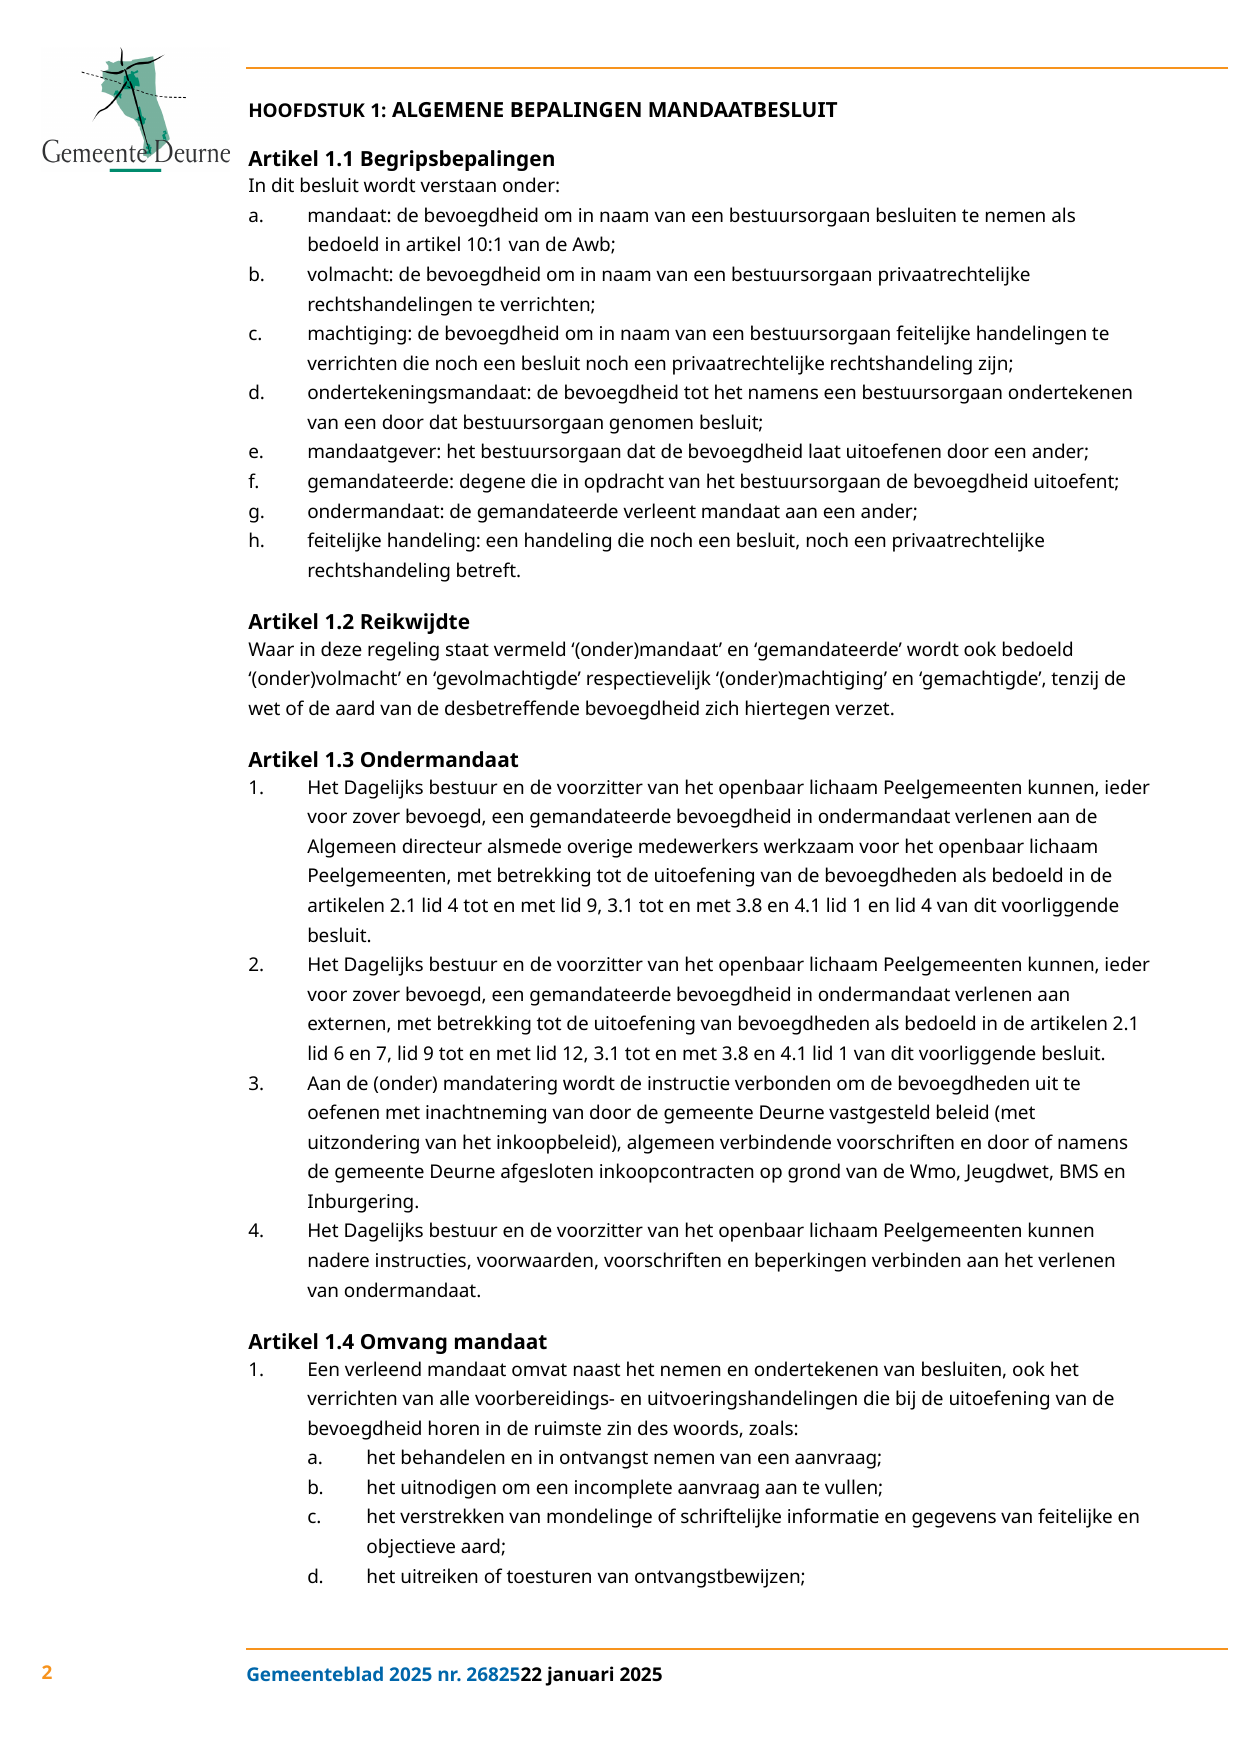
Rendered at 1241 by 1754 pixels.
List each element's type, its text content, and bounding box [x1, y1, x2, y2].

list het uitreiken of toesturen van ontvangstbewijzen; [307, 1563, 1152, 1588]
text Artikel 1.3 Ondermandaat [248, 746, 1152, 774]
list Een verleend mandaat omvat naast het nemen en ondertekenen van besluiten, ook het verrichten van alle voorbereidings- en uitvoeringshandelingen die bij de uitoefening van de bevoegdheid horen in de ruimste zin des woords, zoals: [248, 1356, 1152, 1441]
text In dit besluit wordt verstaan onder: [248, 172, 1152, 198]
list Aan de (onder) mandatering wordt de instructie verbonden om de bevoegdheden uit te oefenen met inachtneming van door de gemeente Deurne vastgesteld beleid (met uitzondering van het inkoopbeleid), algemeen verbindende voorschriften en door of namens de gemeente Deurne afgesloten inkoopcontracten op grond van de Wmo, Jeugdwet, BMS en Inburgering. [248, 1070, 1152, 1214]
picture [41, 47, 231, 172]
text Artikel 1.2 Reikwijdte [248, 607, 1152, 636]
list ondermandaat: de gemandateerde verleent mandaat aan een ander; [248, 498, 1152, 524]
list machtiging: de bevoegdheid om in naam van een bestuursorgaan feitelijke handelingen te verrichten die noch een besluit noch een privaatrechtelijke rechtshandeling zijn; [248, 320, 1152, 376]
list mandaatgever: het bestuursorgaan dat de bevoegdheid laat uitoefenen door een ander; [248, 439, 1152, 464]
list Het Dagelijks bestuur en de voorzitter van het openbaar lichaam Peelgemeenten kunnen nadere instructies, voorwaarden, voorschriften en beperkingen verbinden aan het verlenen van ondermandaat. [248, 1218, 1152, 1303]
list het behandelen en in ontvangst nemen van een aanvraag; [307, 1444, 1152, 1470]
text Waar in deze regeling staat vermeld ‘(onder)mandaat’ en ‘gemandateerde’ wordt ook bedoeld ‘(onder)volmacht’ en ‘gevolmachtigde’ respectievelijk ‘(onder)machtiging’ en ‘gemachtigde’, tenzij de wet of de aard van de desbetreffende bevoegdheid zich hiertegen verzet. [248, 636, 1152, 721]
text HOOFDSTUK 1: ALGEMENE BEPALINGEN MANDAATBESLUIT [248, 95, 1152, 123]
list Het Dagelijks bestuur en de voorzitter van het openbaar lichaam Peelgemeenten kunnen, ieder voor zover bevoegd, een gemandateerde bevoegdheid in ondermandaat verlenen aan externen, met betrekking tot de uitoefening van bevoegdheden als bedoeld in de artikelen 2.1 lid 6 en 7, lid 9 tot en met lid 12, 3.1 tot en met 3.8 en 4.1 lid 1 van dit voorliggende besluit. [248, 951, 1152, 1066]
list mandaat: de bevoegdheid om in naam van een bestuursorgaan besluiten te nemen als bedoeld in artikel 10:1 van de Awb; [248, 202, 1152, 257]
list gemandateerde: degene die in opdracht van het bestuursorgaan de bevoegdheid uitoefent; [248, 468, 1152, 494]
text Artikel 1.1 Begripsbepalingen [248, 144, 1152, 172]
list volmacht: de bevoegdheid om in naam van een bestuursorgaan privaatrechtelijke rechtshandelingen te verrichten; [248, 261, 1152, 317]
list het uitnodigen om een incomplete aanvraag aan te vullen; [307, 1474, 1152, 1500]
list Het Dagelijks bestuur en de voorzitter van het openbaar lichaam Peelgemeenten kunnen, ieder voor zover bevoegd, een gemandateerde bevoegdheid in ondermandaat verlenen aan de Algemeen directeur alsmede overige medewerkers werkzaam voor het openbaar lichaam Peelgemeenten, met betrekking tot de uitoefening van de bevoegdheden als bedoeld in de artikelen 2.1 lid 4 tot en met lid 9, 3.1 tot en met 3.8 en 4.1 lid 1 en lid 4 van dit voorliggende besluit. [248, 774, 1152, 948]
text Artikel 1.4 Omvang mandaat [248, 1327, 1152, 1356]
list het verstrekken van mondelinge of schriftelijke informatie en gegevens van feitelijke en objectieve aard; [307, 1504, 1152, 1559]
list ondertekeningsmandaat: de bevoegdheid tot het namens een bestuursorgaan ondertekenen van een door dat bestuursorgaan genomen besluit; [248, 379, 1152, 435]
list feitelijke handeling: een handeling die noch een besluit, noch een privaatrechtelijke rechtshandeling betreft. [248, 527, 1152, 583]
